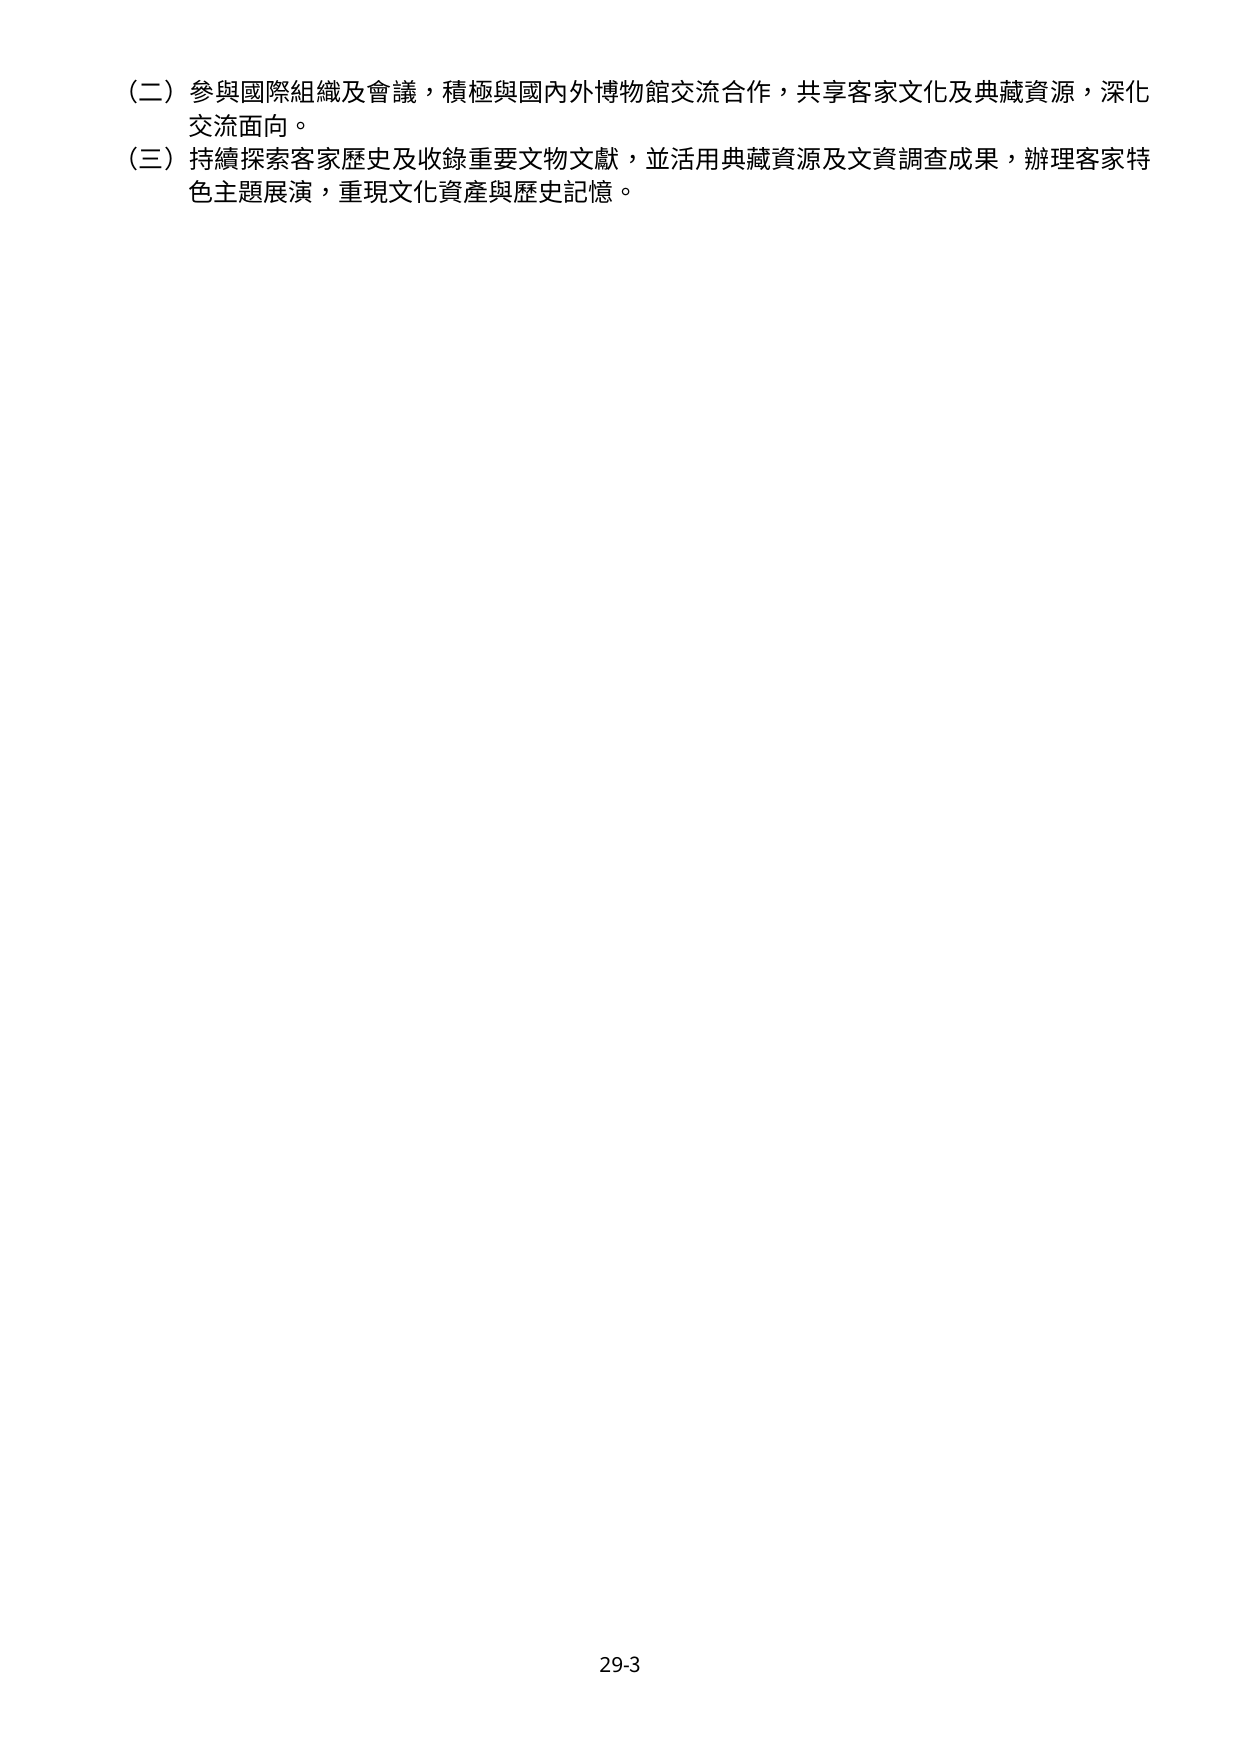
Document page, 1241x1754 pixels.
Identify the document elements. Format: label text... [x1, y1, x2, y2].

text （三）持續探索客家歷史及收錄重要文物文獻，並活用典藏資源及文資調查成果，辦理客家特色主題展演，重現文化資產與歷史記憶。 [113, 142, 1152, 208]
text （二）參與國際組織及會議，積極與國內外博物館交流合作，共享客家文化及典藏資源，深化交流面向。 [113, 75, 1152, 142]
